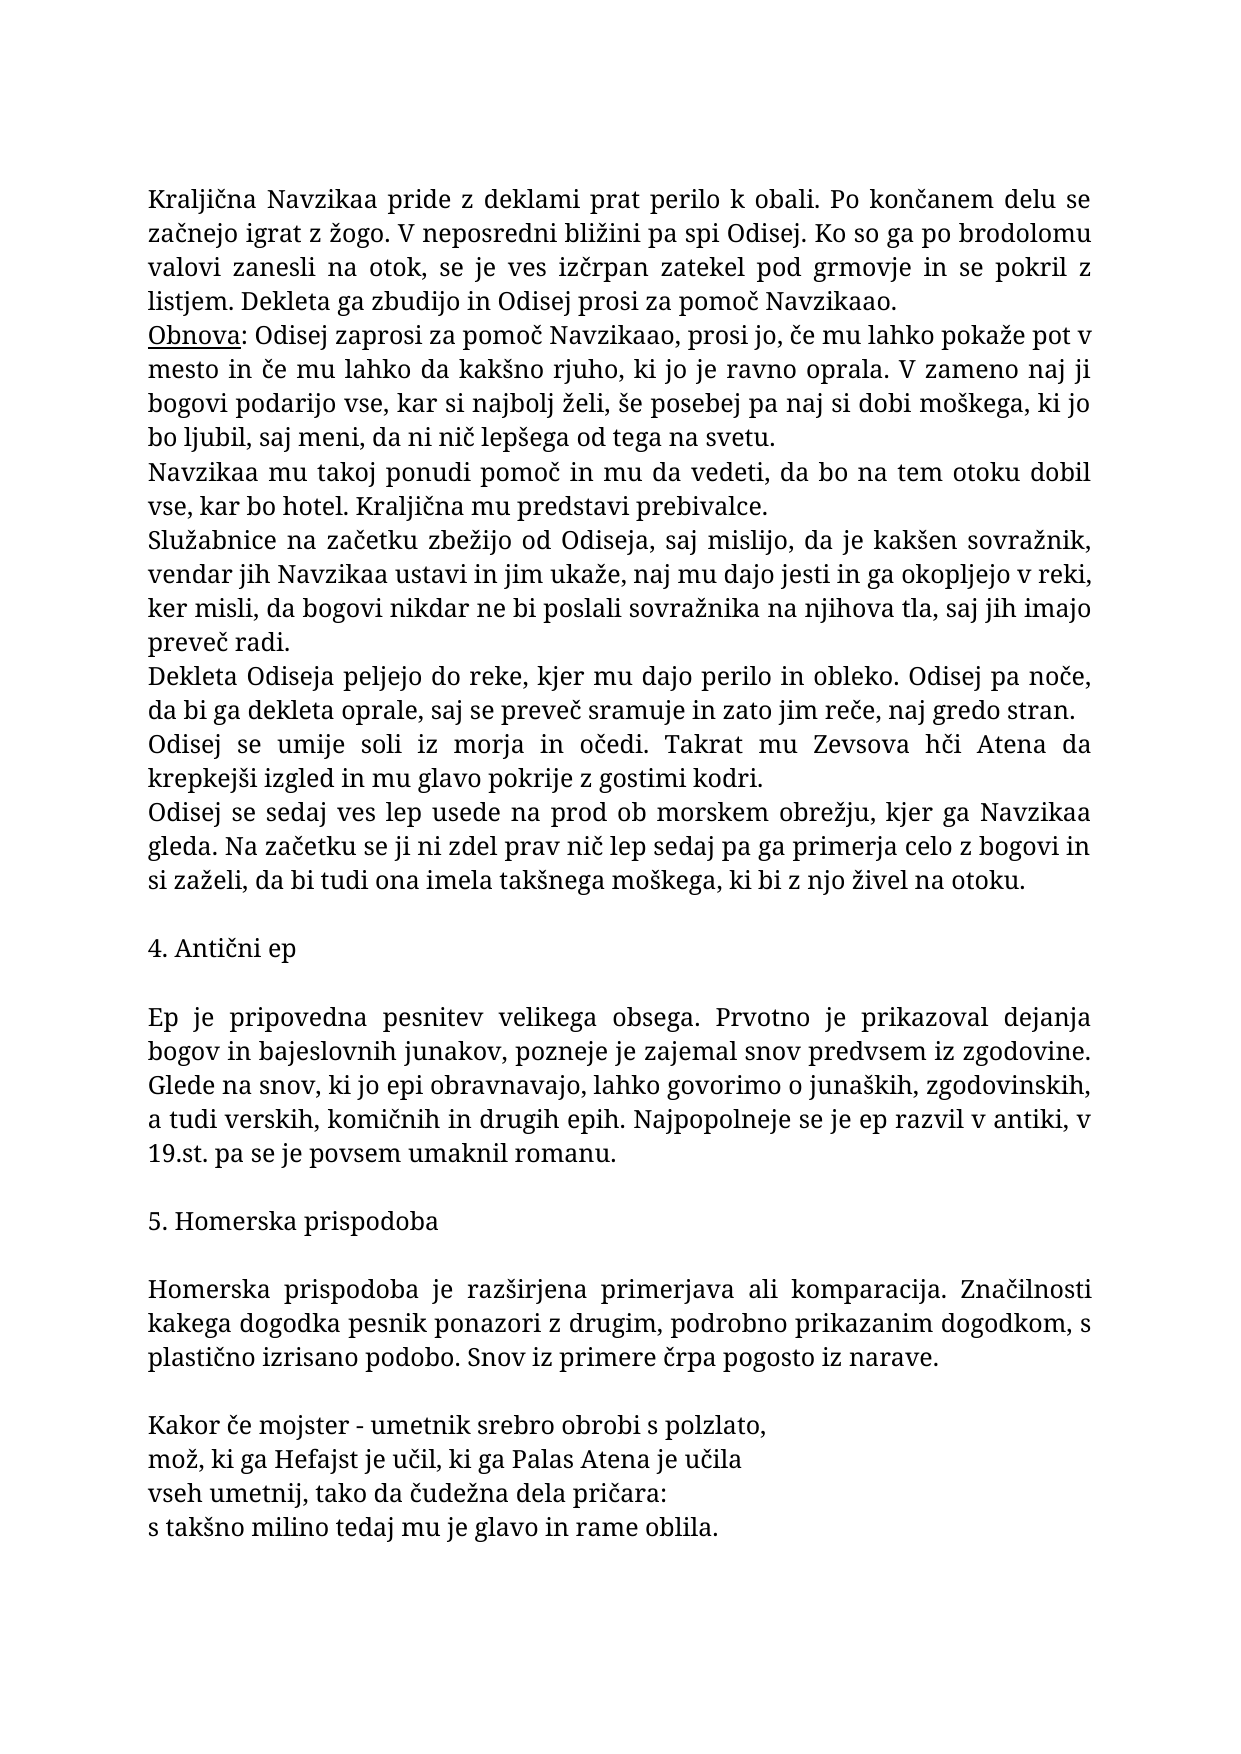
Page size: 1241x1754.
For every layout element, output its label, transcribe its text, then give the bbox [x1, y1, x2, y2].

text Odisej se umije soli iz morja in očedi. Takrat mu Zevsova hči Atena da krepkejši izgled in mu glavo pokrije z gostimi kodri. [148, 727, 1093, 795]
text Obnova: Odisej zaprosi za pomoč Navzikaao, prosi jo, če mu lahko pokaže pot v mesto in če mu lahko da kakšno rjuho, ki jo je ravno oprala. V zameno naj ji bogovi podarijo vse, kar si najbolj želi, še posebej pa naj si dobi moškega, ki jo bo ljubil, saj meni, da ni nič lepšega od tega na svetu. [148, 318, 1093, 454]
text 4. Antični ep [148, 931, 1093, 965]
text Služabnice na začetku zbežijo od Odiseja, saj mislijo, da je kakšen sovražnik, vendar jih Navzikaa ustavi in jim ukaže, naj mu dajo jesti in ga okopljejo v reki, ker misli, da bogovi nikdar ne bi poslali sovražnika na njihova tla, saj jih imajo preveč radi. [148, 522, 1093, 658]
text Homerska prispodoba je razširjena primerjava ali komparacija. Značilnosti kakega dogodka pesnik ponazori z drugim, podrobno prikazanim dogodkom, s plastično izrisano podobo. Snov iz primere črpa pogosto iz narave. [148, 1272, 1093, 1374]
text s takšno milino tedaj mu je glavo in rame oblila. [148, 1510, 1093, 1544]
text Navzikaa mu takoj ponudi pomoč in mu da vedeti, da bo na tem otoku dobil vse, kar bo hotel. Kraljična mu predstavi prebivalce. [148, 454, 1093, 522]
text Ep je pripovedna pesnitev velikega obsega. Prvotno je prikazoval dejanja bogov in bajeslovnih junakov, pozneje je zajemal snov predvsem iz zgodovine. Glede na snov, ki jo epi obravnavajo, lahko govorimo o junaških, zgodovinskih, a tudi verskih, komičnih in drugih epih. Najpopolneje se je ep razvil v antiki, v 19.st. pa se je povsem umaknil romanu. [148, 999, 1093, 1169]
text 5. Homerska prispodoba [148, 1203, 1093, 1238]
text mož, ki ga Hefajst je učil, ki ga Palas Atena je učila [148, 1442, 1093, 1476]
text vseh umetnij, tako da čudežna dela pričara: [148, 1476, 1093, 1510]
text Kakor če mojster - umetnik srebro obrobi s polzlato, [148, 1408, 1093, 1442]
text Kraljična Navzikaa pride z deklami prat perilo k obali. Po končanem delu se začnejo igrat z žogo. V neposredni bližini pa spi Odisej. Ko so ga po brodolomu valovi zanesli na otok, se je ves izčrpan zatekel pod grmovje in se pokril z listjem. Dekleta ga zbudijo in Odisej prosi za pomoč Navzikaao. [148, 182, 1093, 318]
text Odisej se sedaj ves lep usede na prod ob morskem obrežju, kjer ga Navzikaa gleda. Na začetku se ji ni zdel prav nič lep sedaj pa ga primerja celo z bogovi in si zaželi, da bi tudi ona imela takšnega moškega, ki bi z njo živel na otoku. [148, 795, 1093, 897]
text Dekleta Odiseja peljejo do reke, kjer mu dajo perilo in obleko. Odisej pa noče, da bi ga dekleta oprale, saj se preveč sramuje in zato jim reče, naj gredo stran. [148, 658, 1093, 727]
